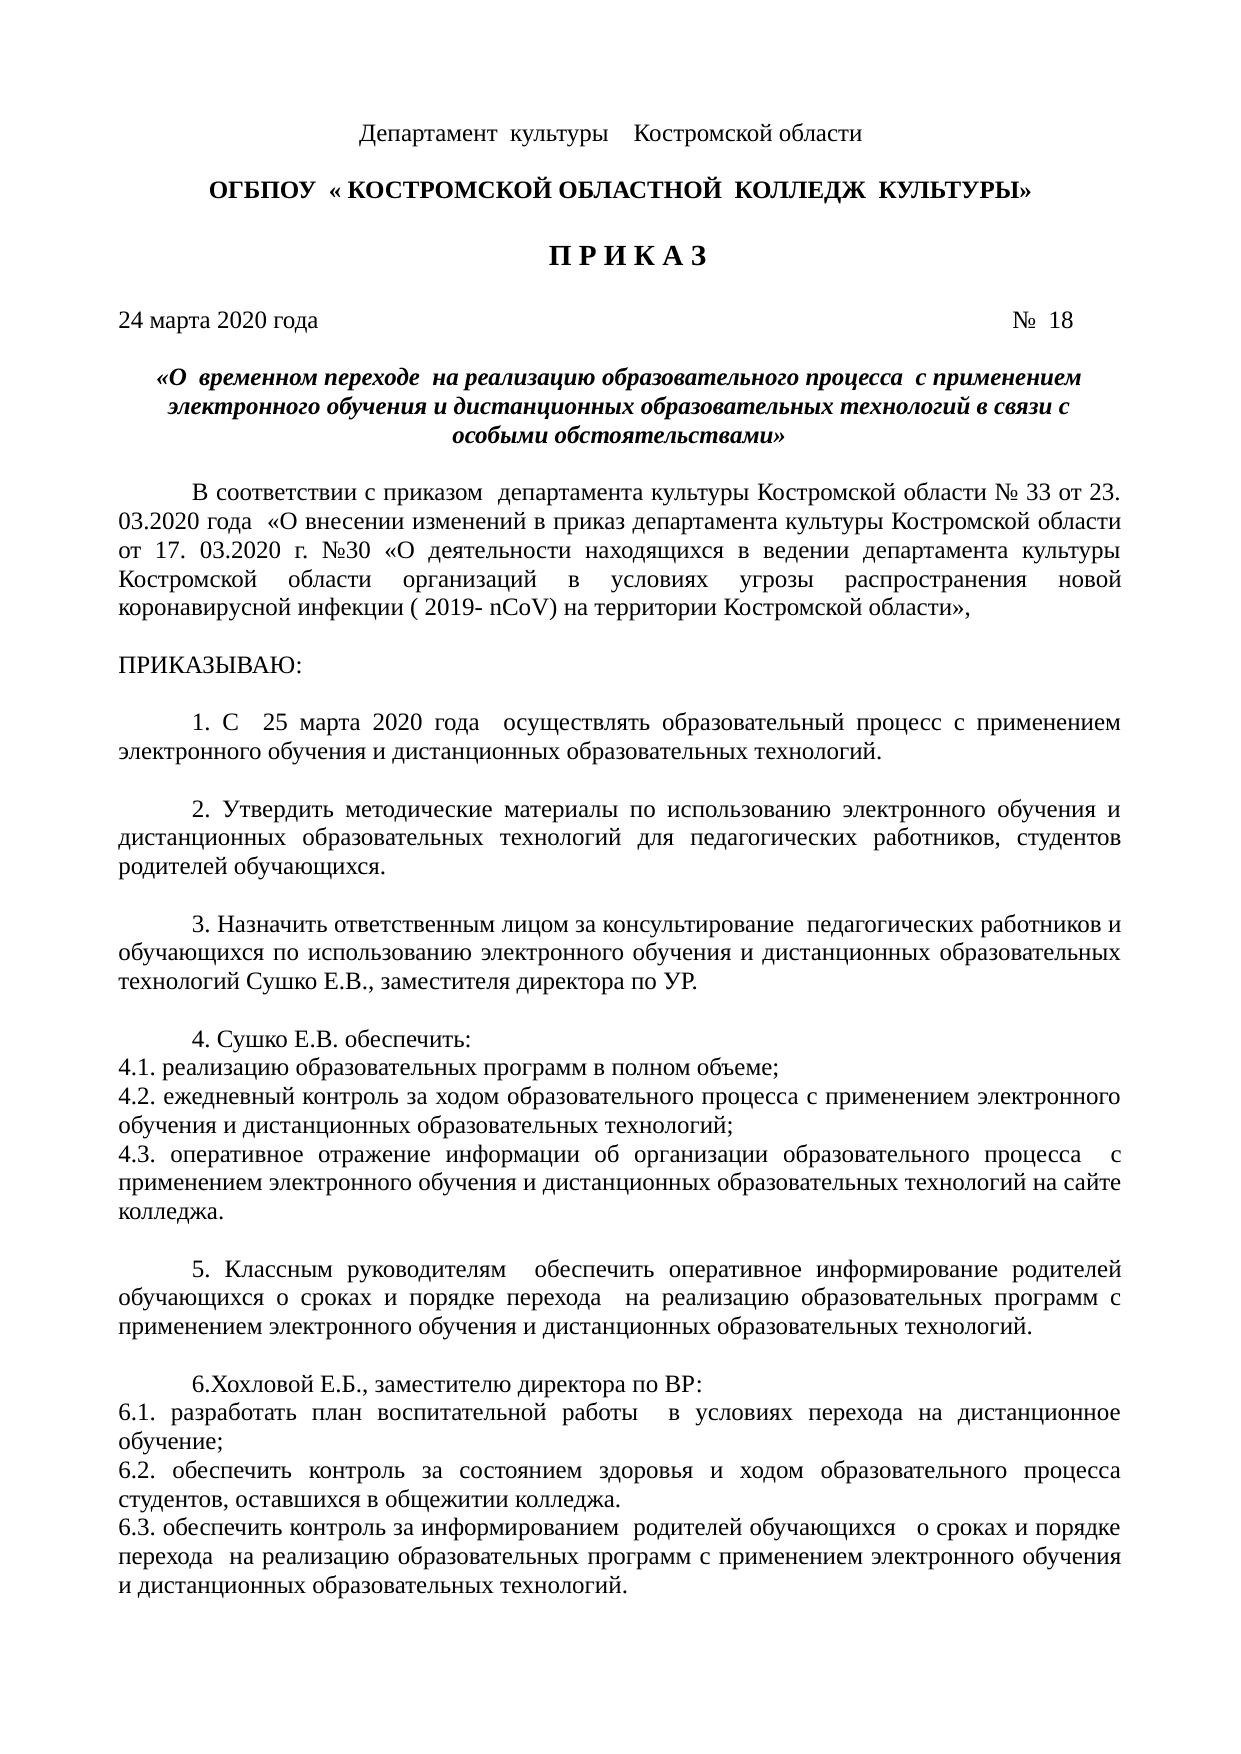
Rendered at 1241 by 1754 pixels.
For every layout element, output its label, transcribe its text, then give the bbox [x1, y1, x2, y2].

text 1. С 25 марта 2020 года осуществлять образовательный процесс с применением электронного обучения и дистанционных образовательных технологий. [118, 707, 1122, 765]
text ПРИКАЗЫВАЮ: [118, 650, 1122, 679]
text 6.3. обеспечить контроль за информированием родителей обучающихся о сроках и порядке перехода на реализацию образовательных программ с применением электронного обучения и дистанционных образовательных технологий. [118, 1512, 1122, 1599]
text «О временном переходе на реализацию образовательного процесса с применением электронного обучения и дистанционных образовательных технологий в связи с особыми обстоятельствами» [118, 362, 1122, 449]
subtitle П Р И К А З [118, 238, 1122, 271]
text В соответствии с приказом департамента культуры Костромской области № 33 от 23. 03.2020 года «О внесении изменений в приказ департамента культуры Костромской области от 17. 03.2020 г. №30 «О деятельности находящихся в ведении департамента культуры Костромской области организаций в условиях угрозы распространения новой коронавирусной инфекции ( 2019- nCoV) на территории Костромской области», [118, 477, 1122, 621]
text 6.1. разработать план воспитательной работы в условиях перехода на дистанционное обучение; [118, 1397, 1122, 1455]
text 4.3. оперативное отражение информации об организации образовательного процесса с применением электронного обучения и дистанционных образовательных технологий на сайте колледжа. [118, 1139, 1122, 1225]
text 4.2. ежедневный контроль за ходом образовательного процесса с применением электронного обучения и дистанционных образовательных технологий; [118, 1081, 1122, 1139]
text 3. Назначить ответственным лицом за консультирование педагогических работников и обучающихся по использованию электронного обучения и дистанционных образовательных технологий Сушко Е.В., заместителя директора по УР. [118, 909, 1122, 995]
text Департамент культуры Костромской области [118, 118, 1122, 147]
text 6.Хохловой Е.Б., заместителю директора по ВР: [118, 1369, 1122, 1397]
text 2. Утвердить методические материалы по использованию электронного обучения и дистанционных образовательных технологий для педагогических работников, студентов родителей обучающихся. [118, 794, 1122, 880]
text 6.2. обеспечить контроль за состоянием здоровья и ходом образовательного процесса студентов, оставшихся в общежитии колледжа. [118, 1455, 1122, 1512]
text 5. Классным руководителям обеспечить оперативное информирование родителей обучающихся о сроках и порядке перехода на реализацию образовательных программ с применением электронного обучения и дистанционных образовательных технологий. [118, 1254, 1122, 1340]
text 4.1. реализацию образовательных программ в полном объеме; [118, 1052, 1122, 1081]
subtitle ОГБПОУ « КОСТРОМСКОЙ ОБЛАСТНОЙ КОЛЛЕДЖ КУЛЬТУРЫ» [118, 176, 1122, 204]
text 24 марта 2020 года № 18 [118, 305, 1122, 334]
text 4. Сушко Е.В. обеспечить: [118, 1024, 1122, 1052]
